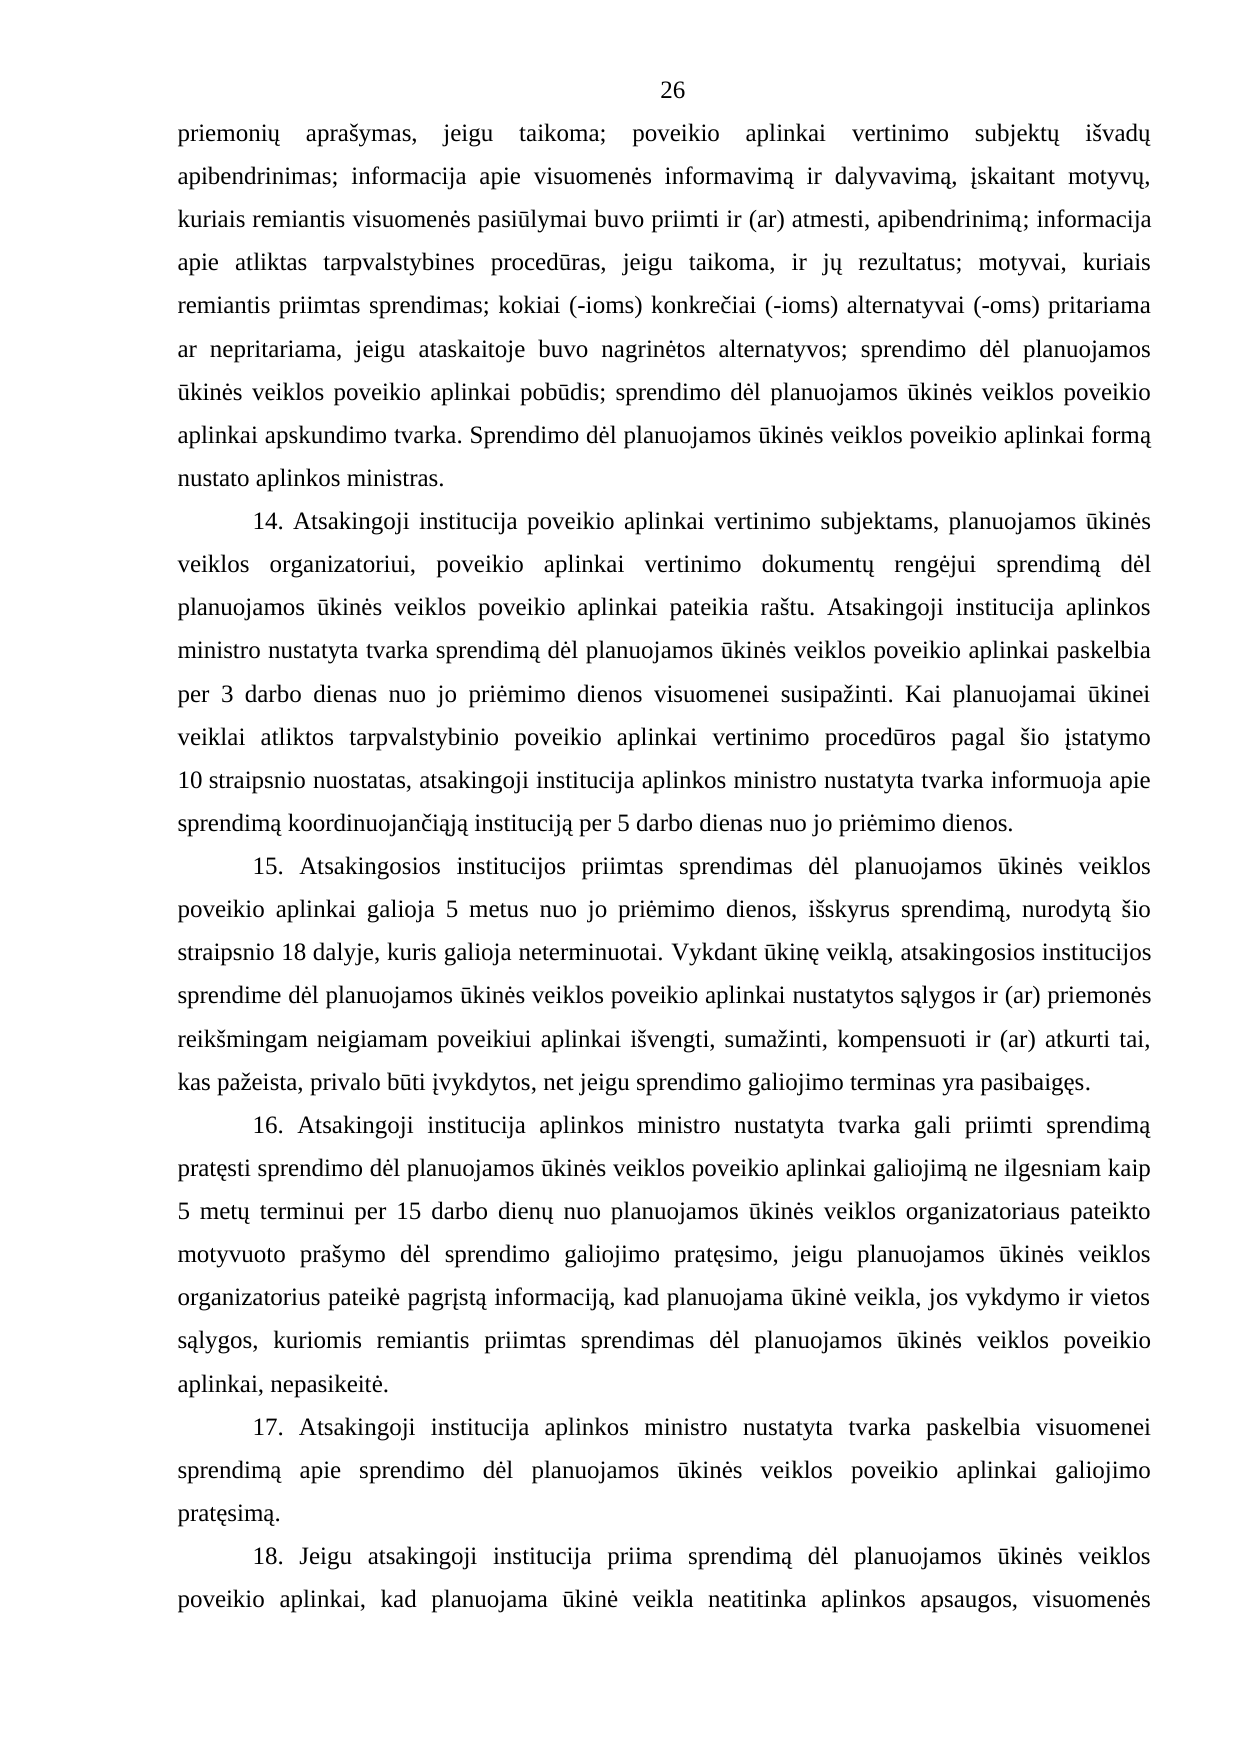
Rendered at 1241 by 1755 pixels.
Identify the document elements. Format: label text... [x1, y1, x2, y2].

text priemonių aprašymas, jeigu taikoma; poveikio aplinkai vertinimo subjektų išvadų apibendrinimas; informacija apie visuomenės informavimą ir dalyvavimą, įskaitant motyvų, kuriais remiantis visuomenės pasiūlymai buvo priimti ir (ar) atmesti, apibendrinimą; informacija apie atliktas tarpvalstybines procedūras, jeigu taikoma, ir jų rezultatus; motyvai, kuriais remiantis priimtas sprendimas; kokiai (-ioms) konkrečiai (-ioms) alternatyvai (-oms) pritariama ar nepritariama, jeigu ataskaitoje buvo nagrinėtos alternatyvos; sprendimo dėl planuojamos ūkinės veiklos poveikio aplinkai pobūdis; sprendimo dėl planuojamos ūkinės veiklos poveikio aplinkai apskundimo tvarka. Sprendimo dėl planuojamos ūkinės veiklos poveikio aplinkai formą nustato aplinkos ministras. [177, 118, 1152, 492]
text 16. Atsakingoji institucija aplinkos ministro nustatyta tvarka gali priimti sprendimą pratęsti sprendimo dėl planuojamos ūkinės veiklos poveikio aplinkai galiojimą ne ilgesniam kaip 5 metų terminui per 15 darbo dienų nuo planuojamos ūkinės veiklos organizatoriaus pateikto motyvuoto prašymo dėl sprendimo galiojimo pratęsimo, jeigu planuojamos ūkinės veiklos organizatorius pateikė pagrįstą informaciją, kad planuojama ūkinė veikla, jos vykdymo ir vietos sąlygos, kuriomis remiantis priimtas sprendimas dėl planuojamos ūkinės veiklos poveikio aplinkai, nepasikeitė. [177, 1110, 1152, 1397]
text 14. Atsakingoji institucija poveikio aplinkai vertinimo subjektams, planuojamos ūkinės veiklos organizatoriui, poveikio aplinkai vertinimo dokumentų rengėjui sprendimą dėl planuojamos ūkinės veiklos poveikio aplinkai pateikia raštu. Atsakingoji institucija aplinkos ministro nustatyta tvarka sprendimą dėl planuojamos ūkinės veiklos poveikio aplinkai paskelbia per 3 darbo dienas nuo jo priėmimo dienos visuomenei susipažinti. Kai planuojamai ūkinei veiklai atliktos tarpvalstybinio poveikio aplinkai vertinimo procedūros pagal šio įstatymo 10 straipsnio nuostatas, atsakingoji institucija aplinkos ministro nustatyta tvarka informuoja apie sprendimą koordinuojančiąją instituciją per 5 darbo dienas nuo jo priėmimo dienos. [177, 506, 1152, 837]
text 17. Atsakingoji institucija aplinkos ministro nustatyta tvarka paskelbia visuomenei sprendimą apie sprendimo dėl planuojamos ūkinės veiklos poveikio aplinkai galiojimo pratęsimą. [177, 1412, 1152, 1527]
text 18. Jeigu atsakingoji institucija priima sprendimą dėl planuojamos ūkinės veiklos poveikio aplinkai, kad planuojama ūkinė veikla neatitinka aplinkos apsaugos, visuomenės [177, 1541, 1152, 1613]
text 15. Atsakingosios institucijos priimtas sprendimas dėl planuojamos ūkinės veiklos poveikio aplinkai galioja 5 metus nuo jo priėmimo dienos, išskyrus sprendimą, nurodytą šio straipsnio 18 dalyje, kuris galioja neterminuotai. Vykdant ūkinę veiklą, atsakingosios institucijos sprendime dėl planuojamos ūkinės veiklos poveikio aplinkai nustatytos sąlygos ir (ar) priemonės reikšmingam neigiamam poveikiui aplinkai išvengti, sumažinti, kompensuoti ir (ar) atkurti tai, kas pažeista, privalo būti įvykdytos, net jeigu sprendimo galiojimo terminas yra pasibaigęs. [177, 851, 1152, 1096]
